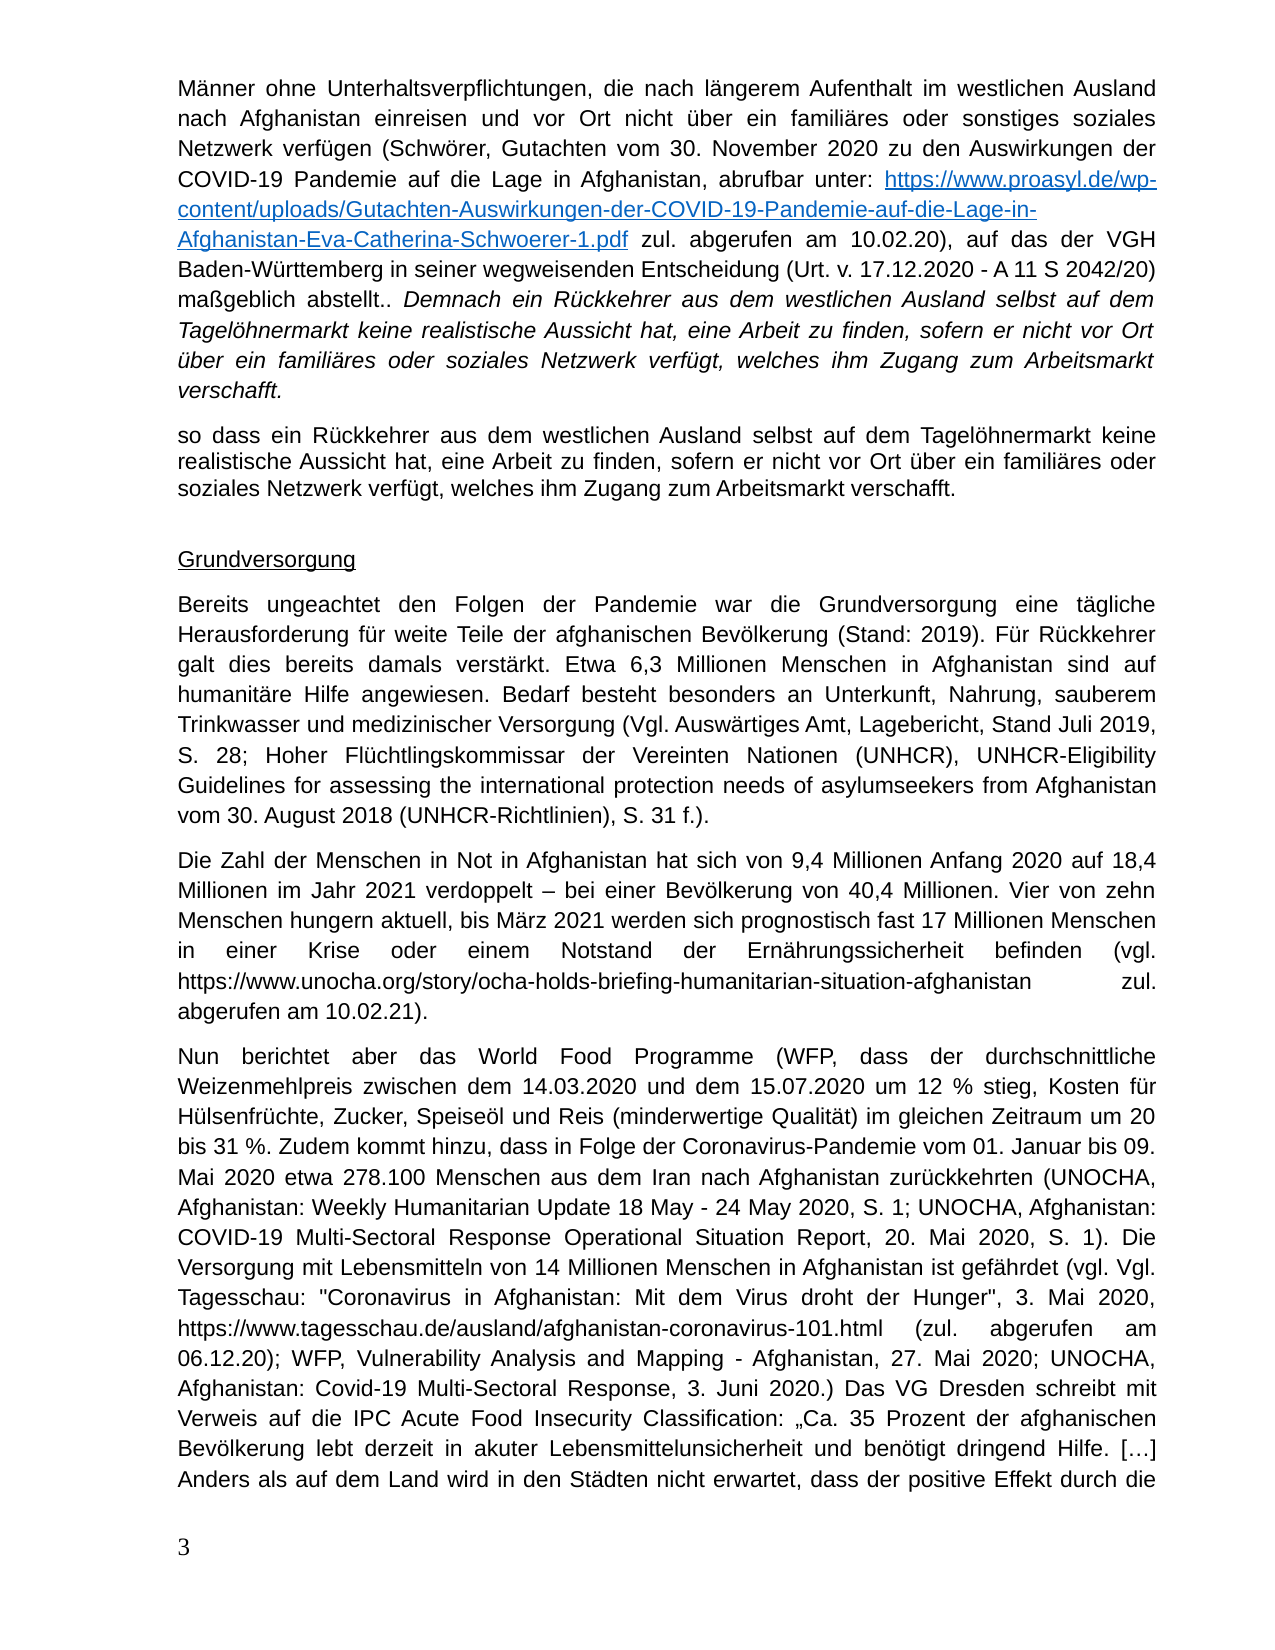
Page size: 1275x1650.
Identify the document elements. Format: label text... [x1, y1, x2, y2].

text Bereits ungeachtet den Folgen der Pandemie war die Grundversorgung eine tägliche Herausforderung für weite Teile der afghanischen Bevölkerung (Stand: 2019). Für Rückkehrer galt dies bereits damals verstärkt. Etwa 6,3 Millionen Menschen in Afghanistan sind auf humanitäre Hilfe angewiesen. Bedarf besteht besonders an Unterkunft, Nahrung, sauberem Trinkwasser und medizinischer Versorgung (Vgl. Auswärtiges Amt, Lagebericht, Stand Juli 2019, S. 28; Hoher Flüchtlingskommissar der Vereinten Nationen (UNHCR), UNHCR-Eligibility Guidelines for assessing the international protection needs of asylumseekers from Afghanistan vom 30. August 2018 (UNHCR-Richtlinien), S. 31 f.). [177, 591, 1157, 828]
text so dass ein Rückkehrer aus dem westlichen Ausland selbst auf dem Tagelöhnermarkt keine realistische Aussicht hat, eine Arbeit zu finden, sofern er nicht vor Ort über ein familiäres oder soziales Netzwerk verfügt, welches ihm Zugang zum Arbeitsmarkt verschafft. [177, 422, 1157, 501]
text Männer ohne Unterhaltsverpflichtungen, die nach längerem Aufenthalt im westlichen Ausland nach Afghanistan einreisen und vor Ort nicht über ein familiäres oder sonstiges soziales Netzwerk verfügen (Schwörer, Gutachten vom 30. November 2020 zu den Auswirkungen der COVID-19 Pandemie auf die Lage in Afghanistan, abrufbar unter: https://www.proasyl.de/wp-content/uploads/Gutachten-Auswirkungen-der-COVID-19-Pandemie-auf-die-Lage-in-Afghanistan-Eva-Catherina-Schwoerer-1.pdf zul. abgerufen am 10.02.20), auf das der VGH Baden-Württemberg in seiner wegweisenden Entscheidung (Urt. v. 17.12.2020 - A 11 S 2042/20) maßgeblich abstellt.. Demnach ein Rückkehrer aus dem westlichen Ausland selbst auf dem Tagelöhnermarkt keine realistische Aussicht hat, eine Arbeit zu finden, sofern er nicht vor Ort über ein familiäres oder soziales Netzwerk verfügt, welches ihm Zugang zum Arbeitsmarkt verschafft. [177, 75, 1157, 403]
text Die Zahl der Menschen in Not in Afghanistan hat sich von 9,4 Millionen Anfang 2020 auf 18,4 Millionen im Jahr 2021 verdoppelt – bei einer Bevölkerung von 40,4 Millionen. Vier von zehn Menschen hungern aktuell, bis März 2021 werden sich prognostisch fast 17 Millionen Menschen in einer Krise oder einem Notstand der Ernährungssicherheit befinden (vgl. https://www.unocha.org/story/ocha-holds-briefing-humanitarian-situation-afghanistan zul. abgerufen am 10.02.21). [177, 847, 1157, 1024]
text Grundversorgung [177, 546, 1157, 572]
text Nun berichtet aber das World Food Programme (WFP, dass der durchschnittliche Weizenmehlpreis zwischen dem 14.03.2020 und dem 15.07.2020 um 12 % stieg, Kosten für Hülsenfrüchte, Zucker, Speiseöl und Reis (minderwertige Qualität) im gleichen Zeitraum um 20 bis 31 %. Zudem kommt hinzu, dass in Folge der Coronavirus-Pandemie vom 01. Januar bis 09. Mai 2020 etwa 278.100 Menschen aus dem Iran nach Afghanistan zurückkehrten (UNOCHA, Afghanistan: Weekly Humanitarian Update 18 May - 24 May 2020, S. 1; UNOCHA, Afghanistan: COVID-19 Multi-Sectoral Response Operational Situation Report, 20. Mai 2020, S. 1). Die Versorgung mit Lebensmitteln von 14 Millionen Menschen in Afghanistan ist gefährdet (vgl. Vgl. Tagesschau: "Coronavirus in Afghanistan: Mit dem Virus droht der Hunger", 3. Mai 2020, https://www.tagesschau.de/ausland/afghanistan-coronavirus-101.html (zul. abgerufen am 06.12.20); WFP, Vulnerability Analysis and Mapping - Afghanistan, 27. Mai 2020; UNOCHA, Afghanistan: Covid-19 Multi-Sectoral Response, 3. Juni 2020.) Das VG Dresden schreibt mit Verweis auf die IPC Acute Food Insecurity Classification: „Ca. 35 Prozent der afghanischen Bevölkerung lebt derzeit in akuter Lebensmittelunsicherheit und benötigt dringend Hilfe. […] Anders als auf dem Land wird in den Städten nicht erwartet, dass der positive Effekt durch die [177, 1043, 1157, 1492]
